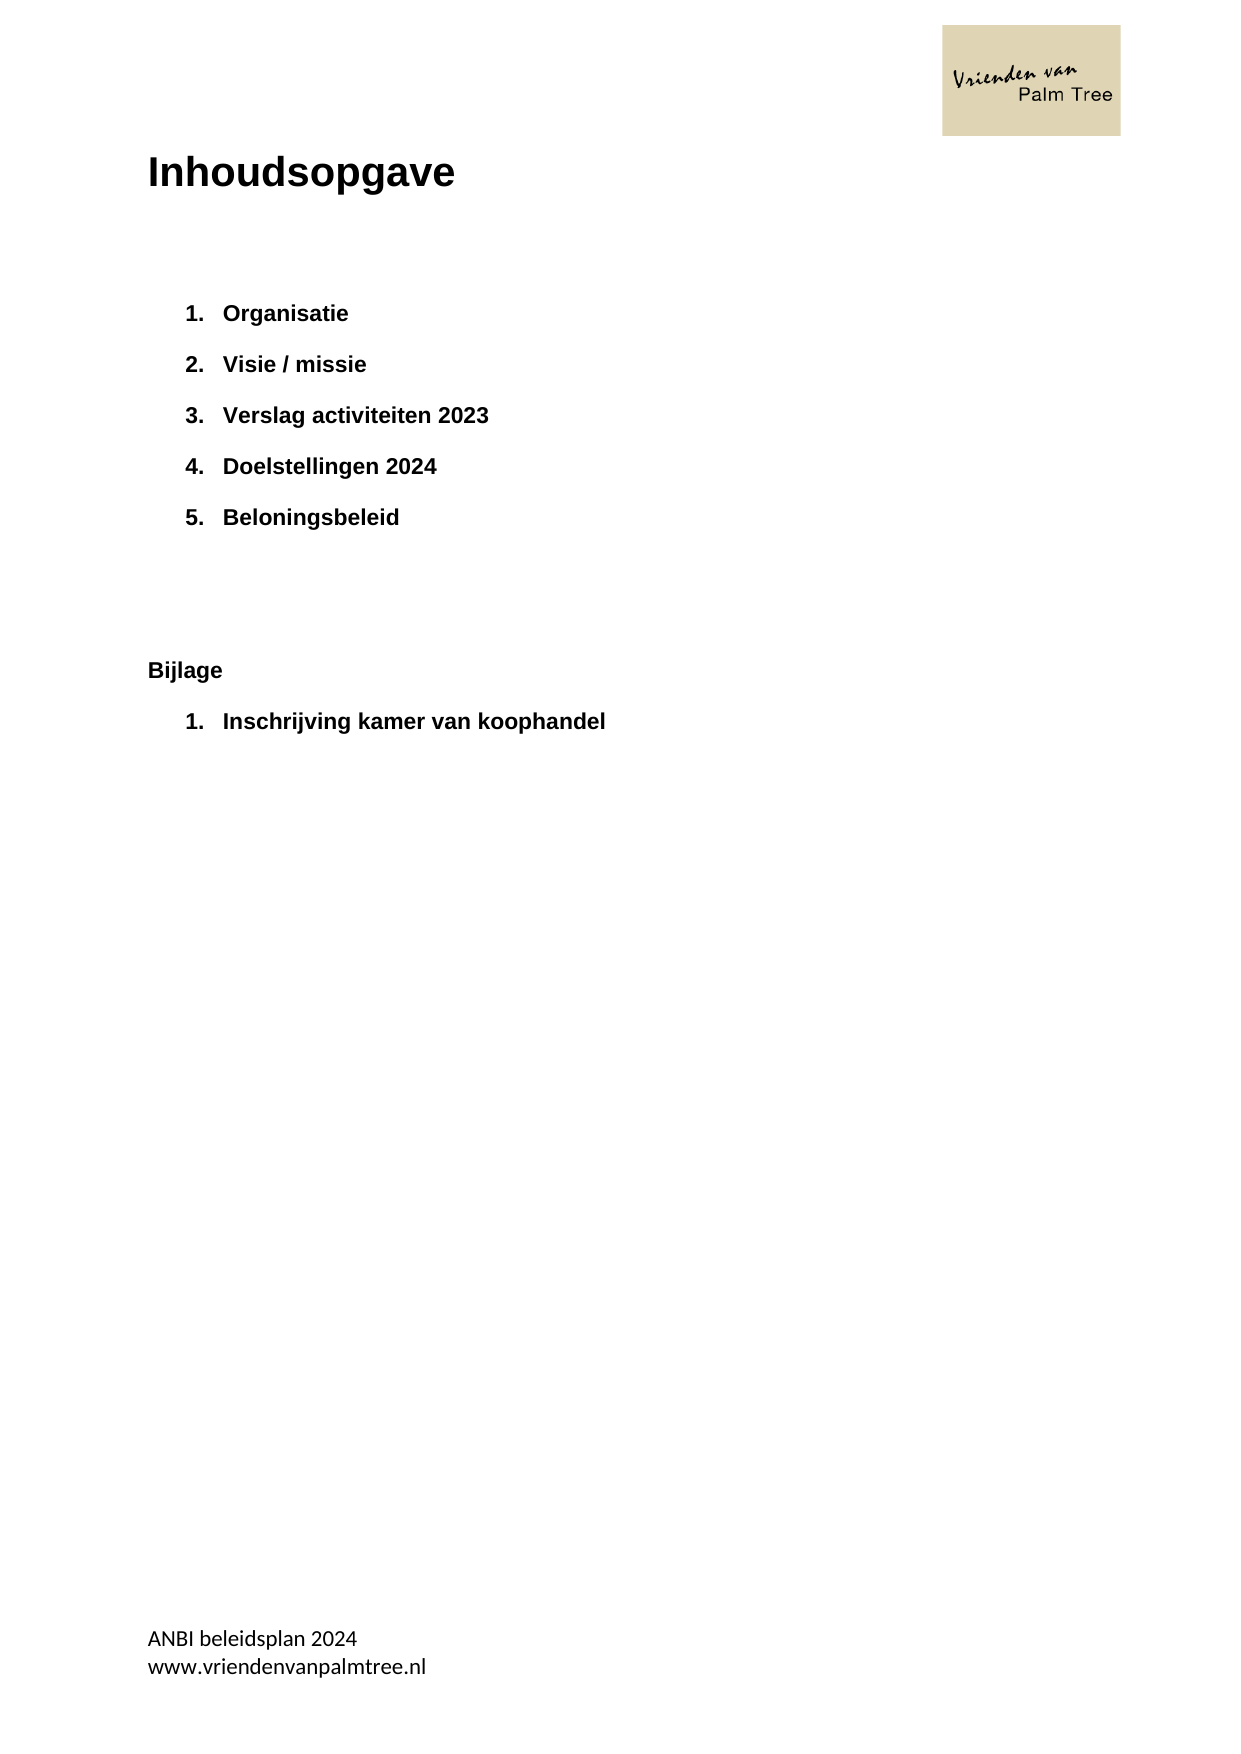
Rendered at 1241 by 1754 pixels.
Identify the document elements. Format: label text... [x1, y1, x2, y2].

list Beloningsbeleid [185, 504, 1093, 530]
list Verslag activiteiten 2023 [185, 402, 1093, 428]
text Bijlage [148, 657, 1093, 683]
list Visie / missie [185, 351, 1093, 377]
list Organisatie [185, 299, 1093, 326]
text Inhoudsopgave [148, 148, 1093, 196]
list Doelstellingen 2024 [185, 453, 1093, 479]
picture [942, 25, 1121, 136]
list Inschrijving kamer van koophandel [185, 708, 1093, 734]
